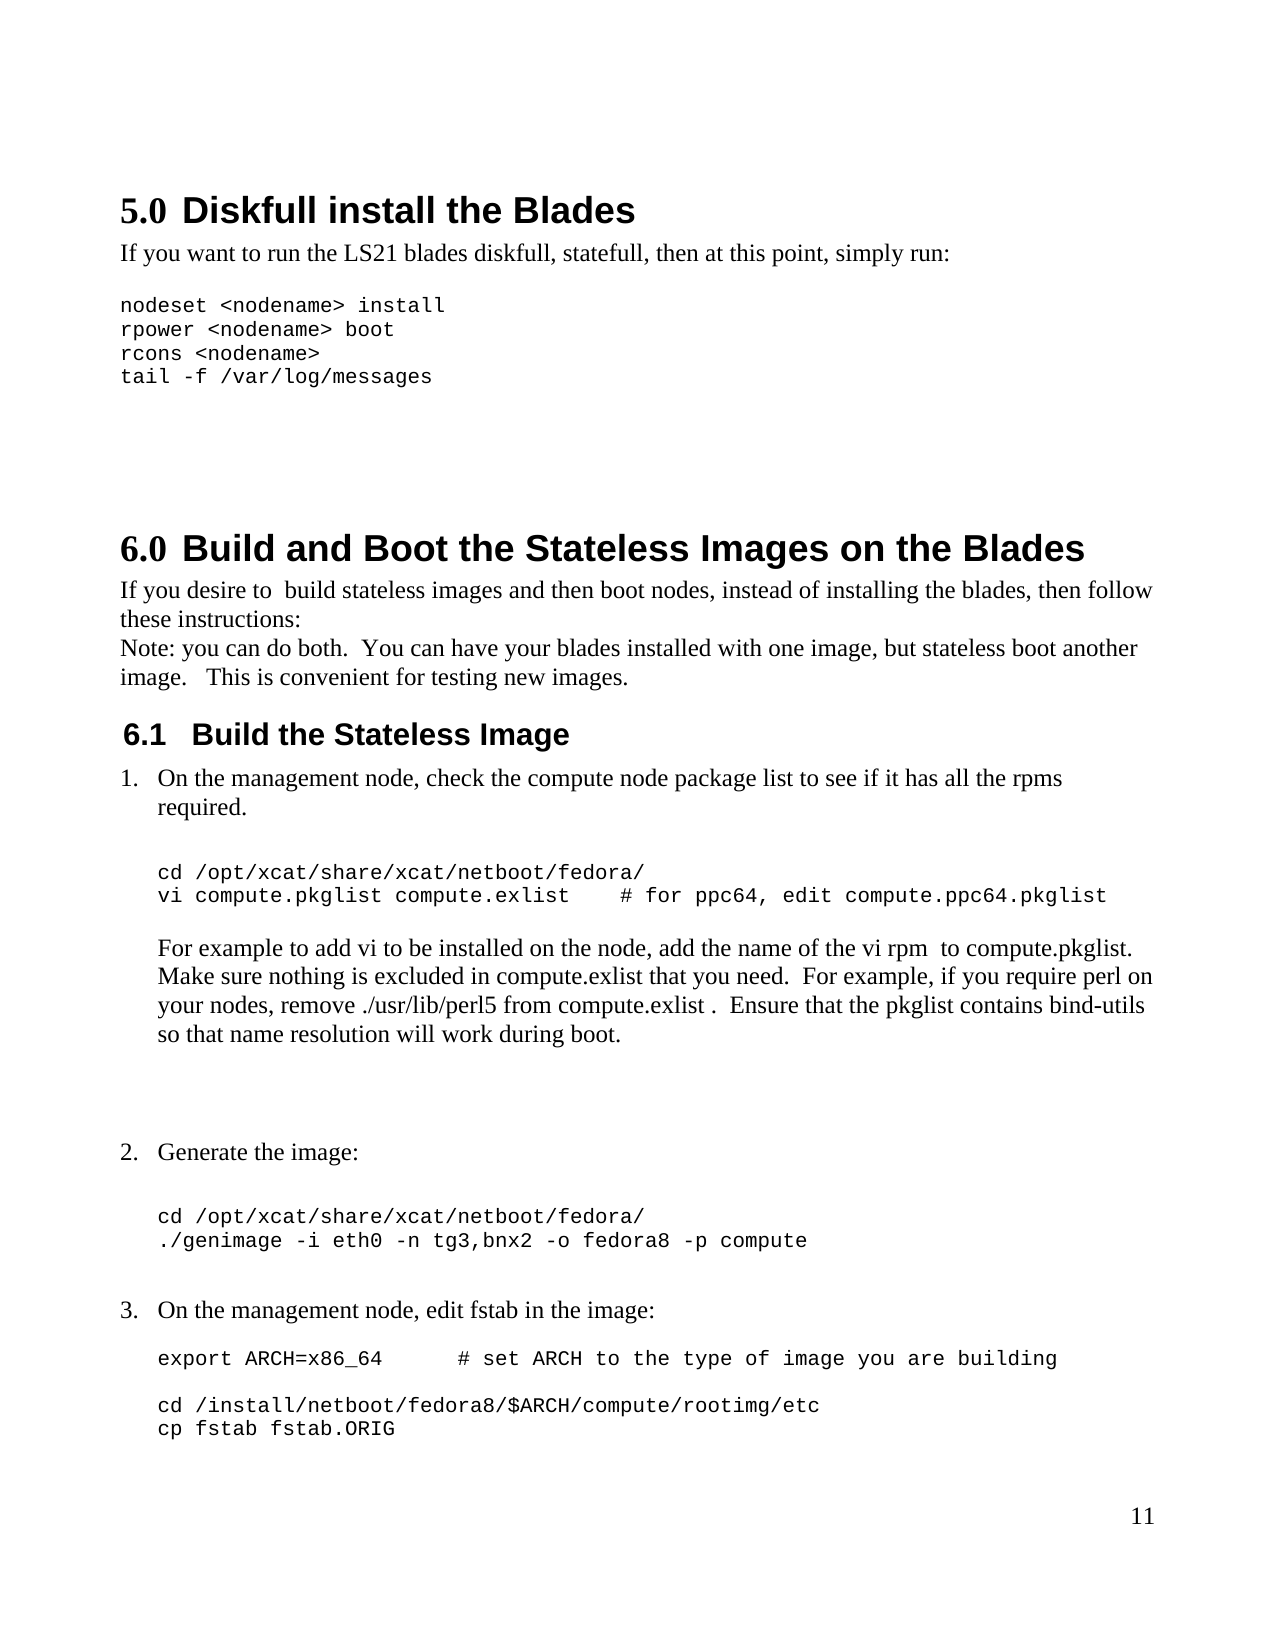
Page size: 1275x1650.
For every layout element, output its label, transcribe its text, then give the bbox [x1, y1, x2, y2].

subtitle Diskfull install the Blades [120, 188, 1155, 231]
text rcons <nodename> [120, 342, 1155, 366]
subtitle Build and Boot the Stateless Images on the Blades [120, 526, 1155, 569]
text export ARCH=x86_64 # set ARCH to the type of image you are building [157, 1347, 1155, 1371]
list On the management node, check the compute node package list to see if it has all the rpms required. [120, 763, 1155, 821]
text Note: you can do both. You can have your blades installed with one image, but stateless boot another image. This is convenient for testing new images. [120, 633, 1155, 691]
text cd /opt/xcat/share/xcat/netboot/fedora/ [157, 1207, 1155, 1230]
text ./genimage -i eth0 -n tg3,bnx2 -o fedora8 -p compute [157, 1230, 1155, 1254]
text cd /opt/xcat/share/xcat/netboot/fedora/ [157, 862, 1155, 885]
text If you want to run the LS21 blades diskfull, statefull, then at this point, simply run: [120, 238, 1155, 266]
text cp fstab fstab.ORIG [157, 1418, 1155, 1442]
text tail -f /var/log/messages [120, 366, 1155, 390]
subtitle Build the Stateless Image [123, 716, 1155, 752]
text vi compute.pkglist compute.exlist # for ppc64, edit compute.ppc64.pkglist [157, 885, 1155, 909]
text rpower <nodename> boot [120, 319, 1155, 342]
text If you desire to build stateless images and then boot nodes, instead of installing the blades, then follow these instructions: [120, 576, 1155, 633]
list Generate the image: [120, 1137, 1155, 1165]
text cd /install/netboot/fedora8/$ARCH/compute/rootimg/etc [157, 1395, 1155, 1418]
text For example to add vi to be installed on the node, add the name of the vi rpm to compute.pkglist. Make sure nothing is excluded in compute.exlist that you need. For example, if you require perl on your nodes, remove ./usr/lib/perl5 from compute.exlist . Ensure that the pkglist contains bind-utils so that name resolution will work during boot. [157, 933, 1155, 1048]
list On the management node, edit fstab in the image: [120, 1295, 1155, 1324]
text nodeset <nodename> install [120, 295, 1155, 319]
